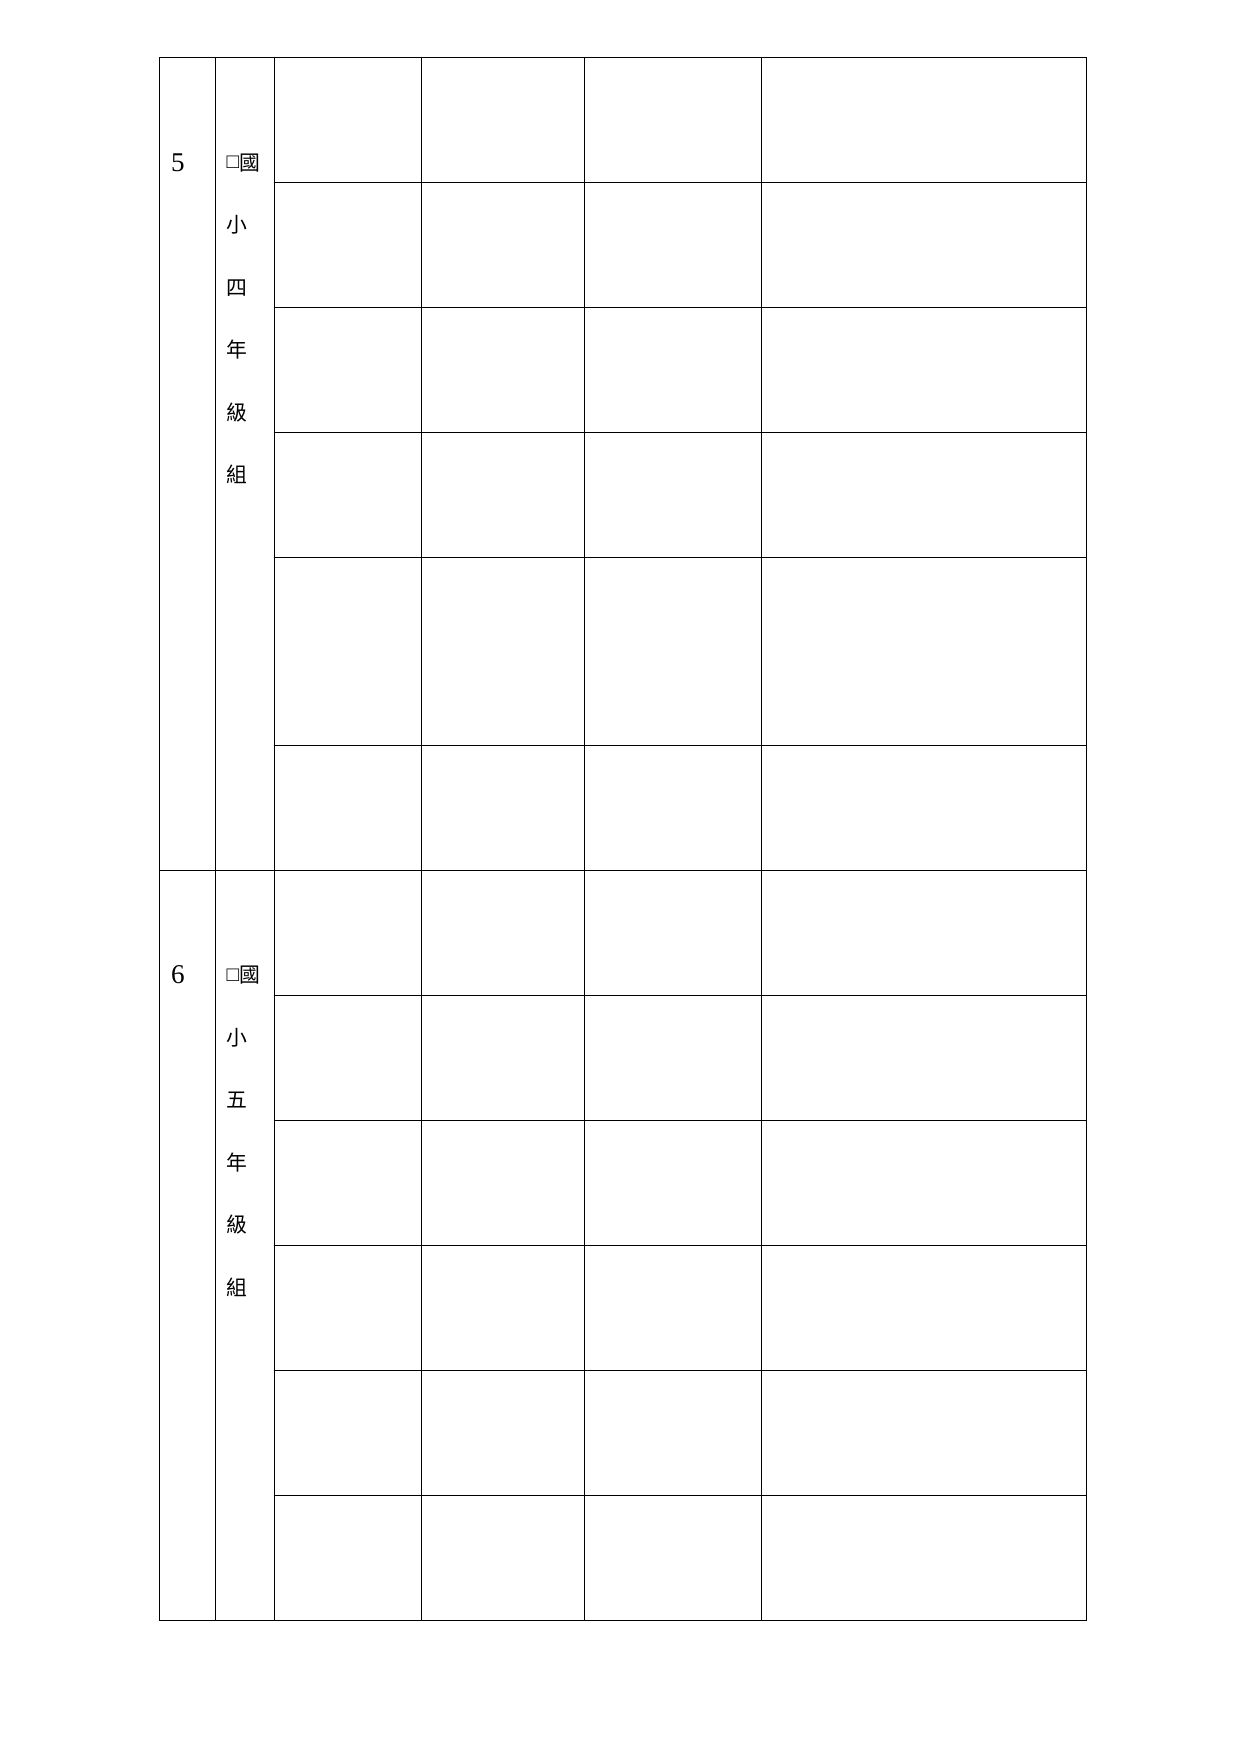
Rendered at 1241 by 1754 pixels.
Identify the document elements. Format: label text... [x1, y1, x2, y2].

table_cell [762, 746, 1086, 869]
table_cell □國小四年級組 [216, 58, 274, 869]
table_cell [762, 58, 1086, 182]
table_cell 6 [160, 871, 215, 1620]
table_cell [585, 746, 761, 869]
table_cell [422, 558, 584, 744]
table_cell 5 [160, 58, 215, 869]
table_cell [585, 558, 761, 744]
table_cell [585, 183, 761, 307]
table_cell [585, 1371, 761, 1494]
table_cell □國小五年級組 [216, 871, 274, 1620]
table_cell [275, 308, 421, 432]
table_cell [585, 996, 761, 1119]
table_cell [585, 308, 761, 432]
table_cell [422, 996, 584, 1119]
table_cell [422, 871, 584, 994]
table_cell [585, 1496, 761, 1620]
table_cell [762, 433, 1086, 557]
table_cell [422, 1246, 584, 1370]
table_cell [275, 1496, 421, 1620]
table_cell [422, 1121, 584, 1244]
table_cell [762, 1246, 1086, 1370]
table_cell [422, 746, 584, 869]
table_cell [585, 1121, 761, 1244]
table_cell [275, 1246, 421, 1370]
table_cell [275, 183, 421, 307]
table_cell [275, 58, 421, 182]
table_cell [762, 871, 1086, 994]
table_cell [275, 871, 421, 994]
table_cell [275, 433, 421, 557]
table_cell [762, 1371, 1086, 1494]
table_cell [422, 183, 584, 307]
table_cell [422, 58, 584, 182]
table_cell [585, 58, 761, 182]
table_cell [762, 558, 1086, 744]
table_cell [762, 308, 1086, 432]
table_cell [422, 1371, 584, 1494]
table_cell [275, 746, 421, 869]
table_cell [275, 1121, 421, 1244]
table_cell [275, 1371, 421, 1494]
table_cell [422, 308, 584, 432]
table_cell [422, 433, 584, 557]
table_cell [275, 558, 421, 744]
table_cell [762, 1496, 1086, 1620]
table_cell [585, 433, 761, 557]
table_cell [422, 1496, 584, 1620]
table_cell [275, 996, 421, 1119]
table_cell [585, 1246, 761, 1370]
table_cell [762, 996, 1086, 1119]
table_cell [585, 871, 761, 994]
table_cell [762, 183, 1086, 307]
table_cell [762, 1121, 1086, 1244]
